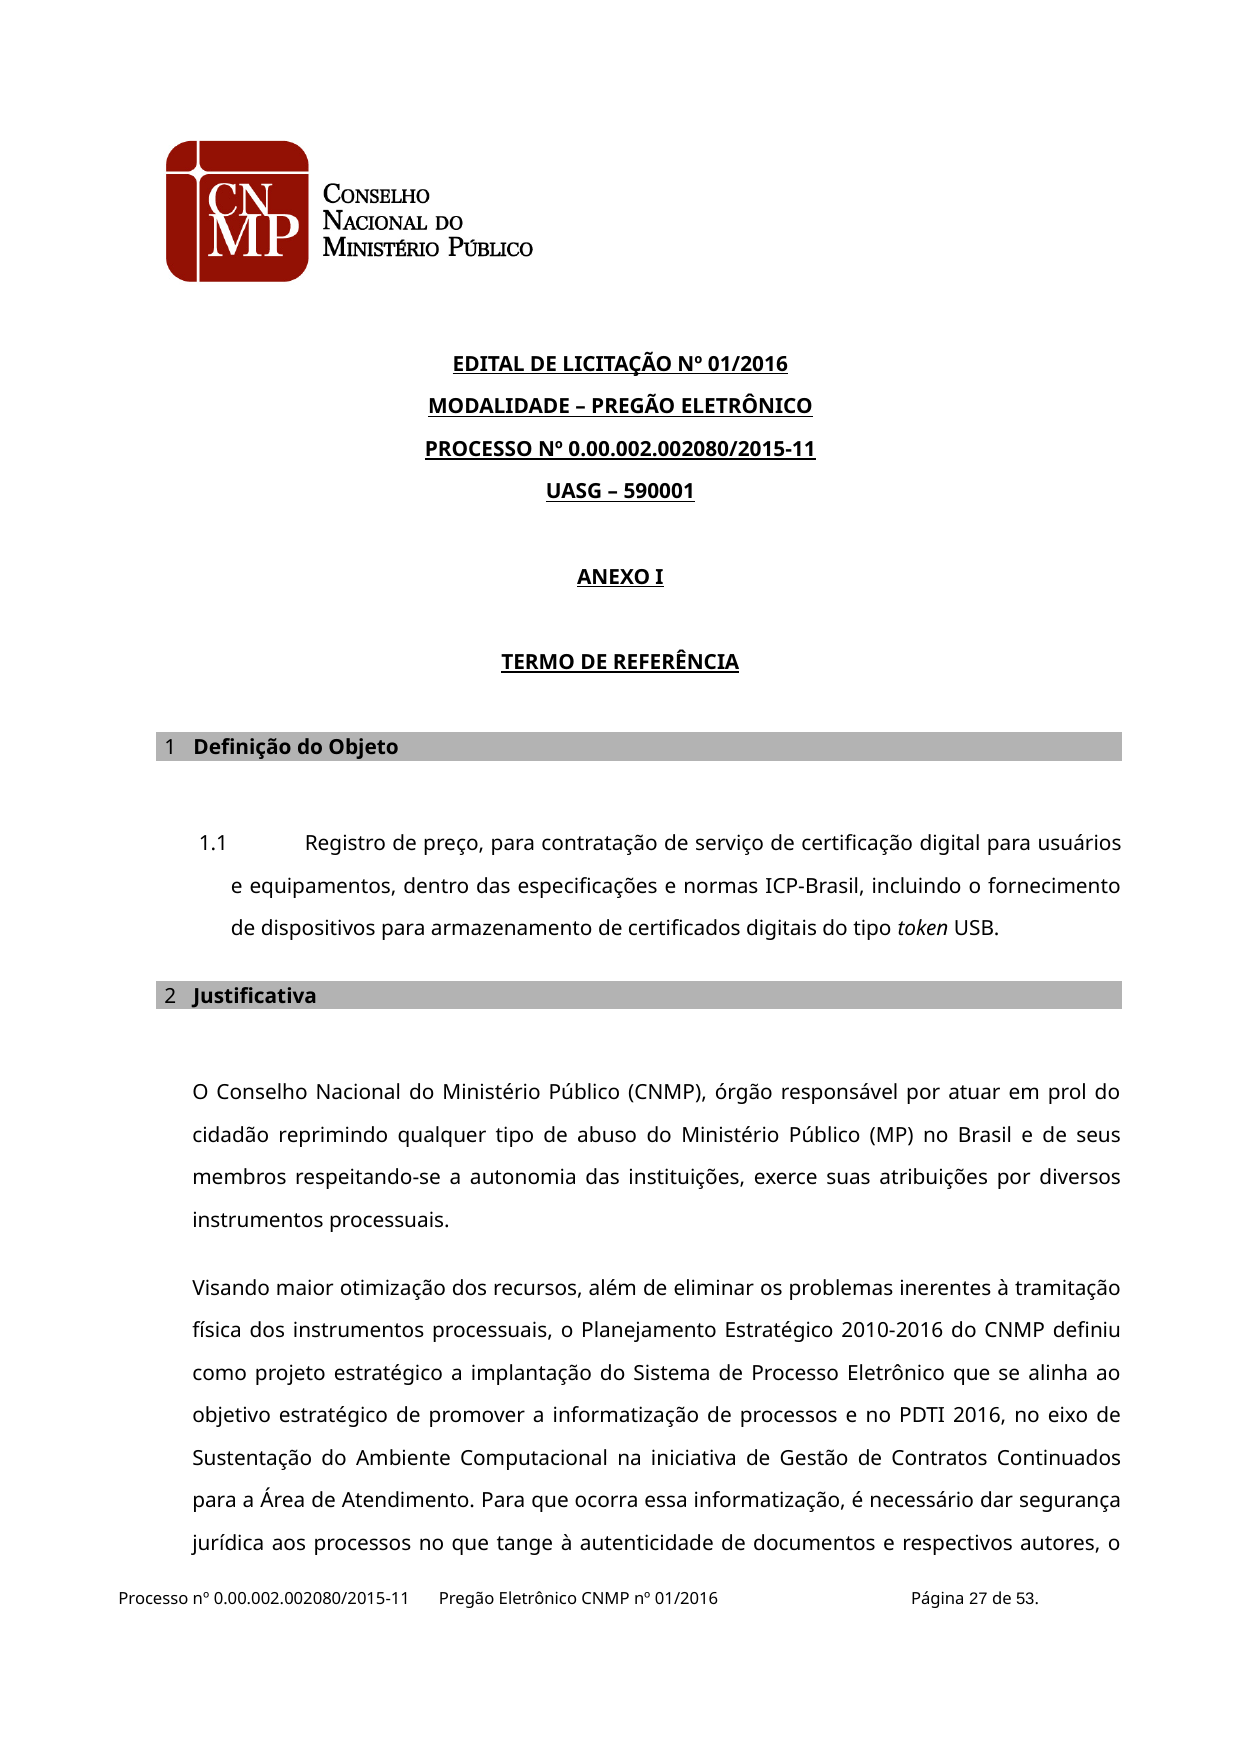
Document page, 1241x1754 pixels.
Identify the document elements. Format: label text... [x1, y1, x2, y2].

list Registro de preço, para contratação de serviço de certificação digital para usuários e equipamentos, dentro das especificações e normas ICP-Brasil, incluindo o fornecimento de dispositivos para armazenamento de certificados digitais do tipo token USB. [193, 828, 1122, 942]
text UASG – 590001 [118, 477, 1122, 505]
text PROCESSO Nº 0.00.002.002080/2015-11 [118, 434, 1122, 462]
picture [141, 118, 549, 304]
text MODALIDADE – PREGÃO ELETRÔNICO [118, 391, 1122, 420]
text O Conselho Nacional do Ministério Público (CNMP), órgão responsável por atuar em prol do cidadão reprimindo qualquer tipo de abuso do Ministério Público (MP) no Brasil e de seus membros respeitando-se a autonomia das instituições, exerce suas atribuições por diversos instrumentos processuais. [192, 1077, 1122, 1233]
text EDITAL DE LICITAÇÃO Nº 01/2016 [118, 349, 1122, 377]
list Definição do Objeto [156, 732, 1122, 761]
list Justificativa [156, 981, 1122, 1009]
text TERMO DE REFERÊNCIA [118, 647, 1122, 676]
text Visando maior otimização dos recursos, além de eliminar os problemas inerentes à tramitação física dos instrumentos processuais, o Planejamento Estratégico 2010-2016 do CNMP definiu como projeto estratégico a implantação do Sistema de Processo Eletrônico que se alinha ao objetivo estratégico de promover a informatização de processos e no PDTI 2016, no eixo de Sustentação do Ambiente Computacional na iniciativa de Gestão de Contratos Continuados para a Área de Atendimento. Para que ocorra essa informatização, é necessário dar segurança jurídica aos processos no que tange à autenticidade de documentos e respectivos autores, o [192, 1273, 1122, 1557]
text ANEXO I [118, 562, 1122, 590]
